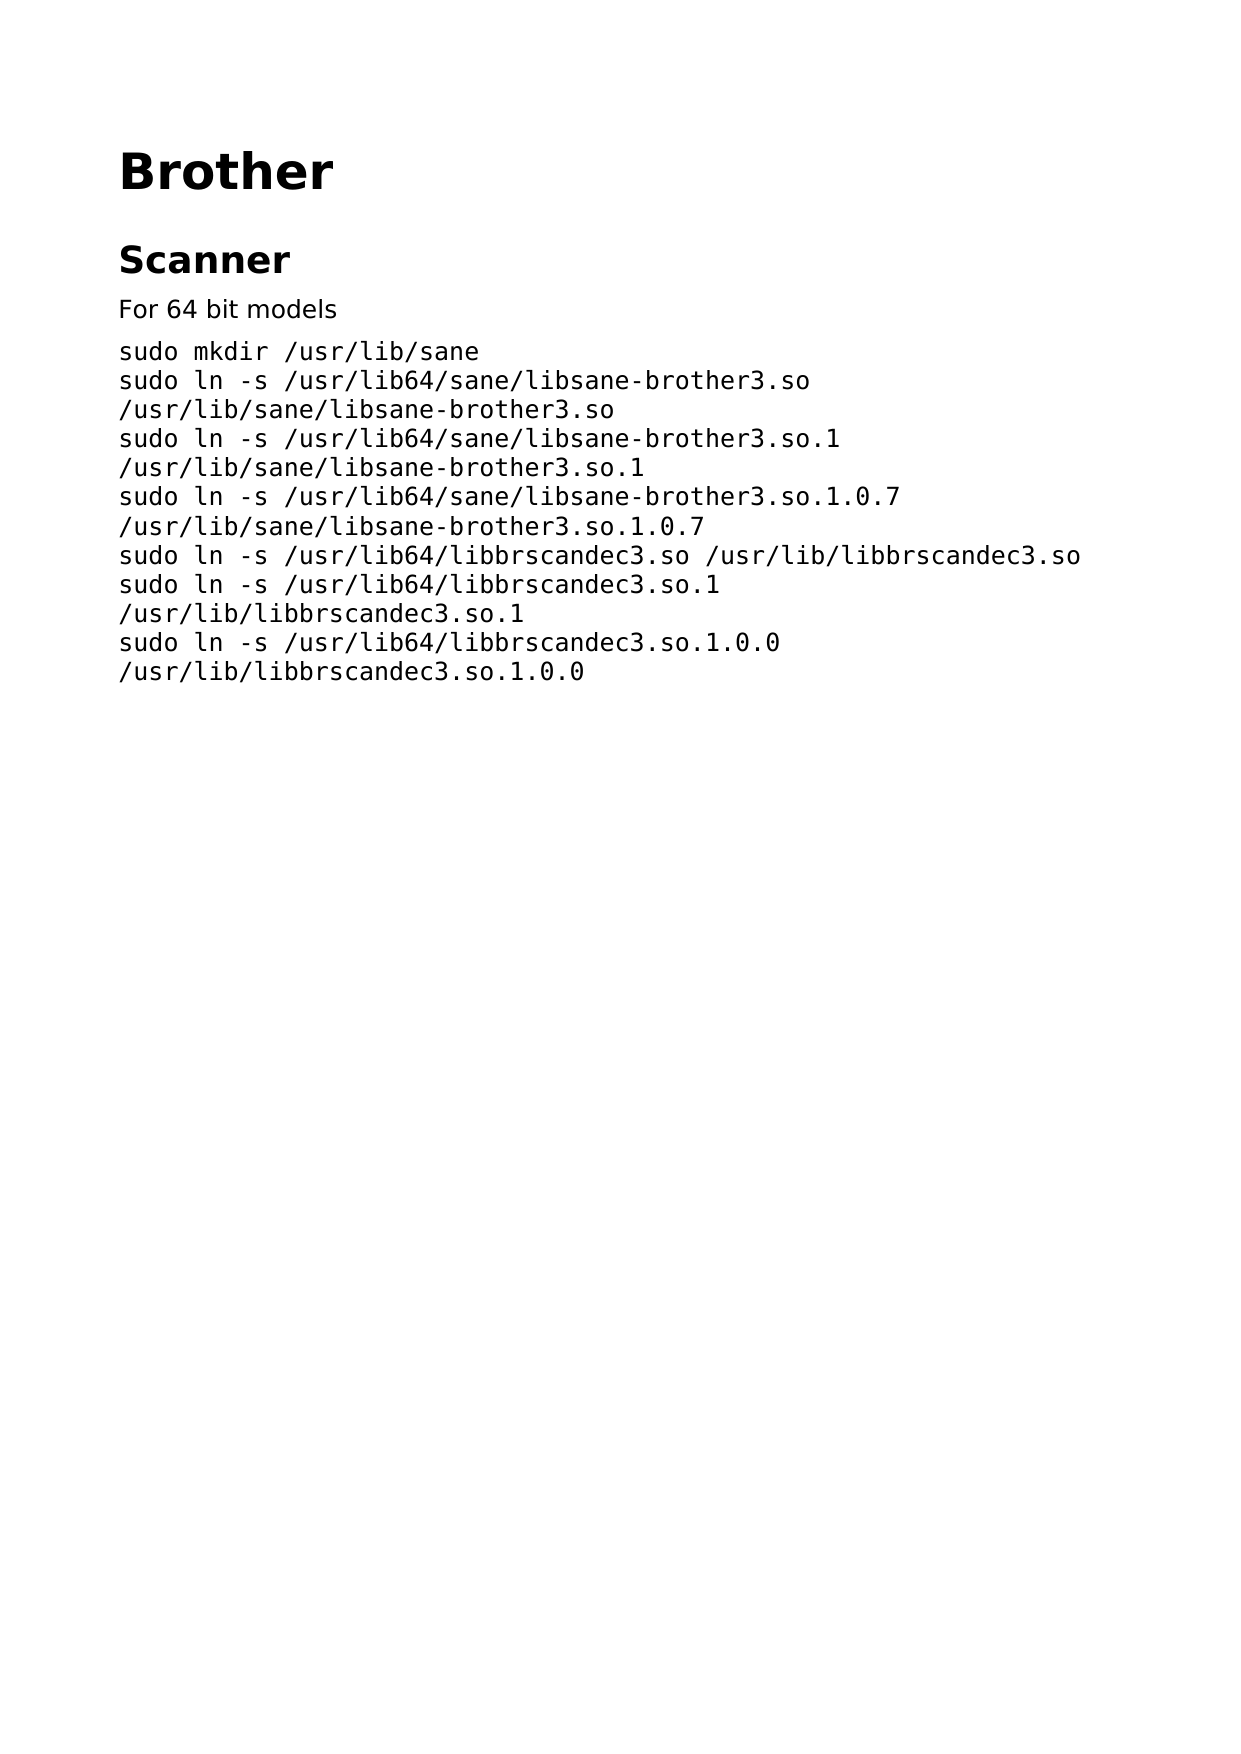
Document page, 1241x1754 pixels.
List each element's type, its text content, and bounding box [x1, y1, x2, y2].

text sudo mkdir /usr/lib/sane sudo ln -s /usr/lib64/sane/libsane-brother3.so /usr/lib/sane/libsane-brother3.so sudo ln -s /usr/lib64/sane/libsane-brother3.so.1 /usr/lib/sane/libsane-brother3.so.1 sudo ln -s /usr/lib64/sane/libsane-brother3.so.1.0.7 /usr/lib/sane/libsane-brother3.so.1.0.7 sudo ln -s /usr/lib64/libbrscandec3.so /usr/lib/libbrscandec3.so sudo ln -s /usr/lib64/libbrscandec3.so.1 /usr/lib/libbrscandec3.so.1 sudo ln -s /usr/lib64/libbrscandec3.so.1.0.0 /usr/lib/libbrscandec3.so.1.0.0 [118, 337, 1122, 716]
subtitle Brother [118, 143, 1122, 201]
text For 64 bit models [118, 295, 1122, 324]
subtitle Scanner [118, 239, 1122, 282]
